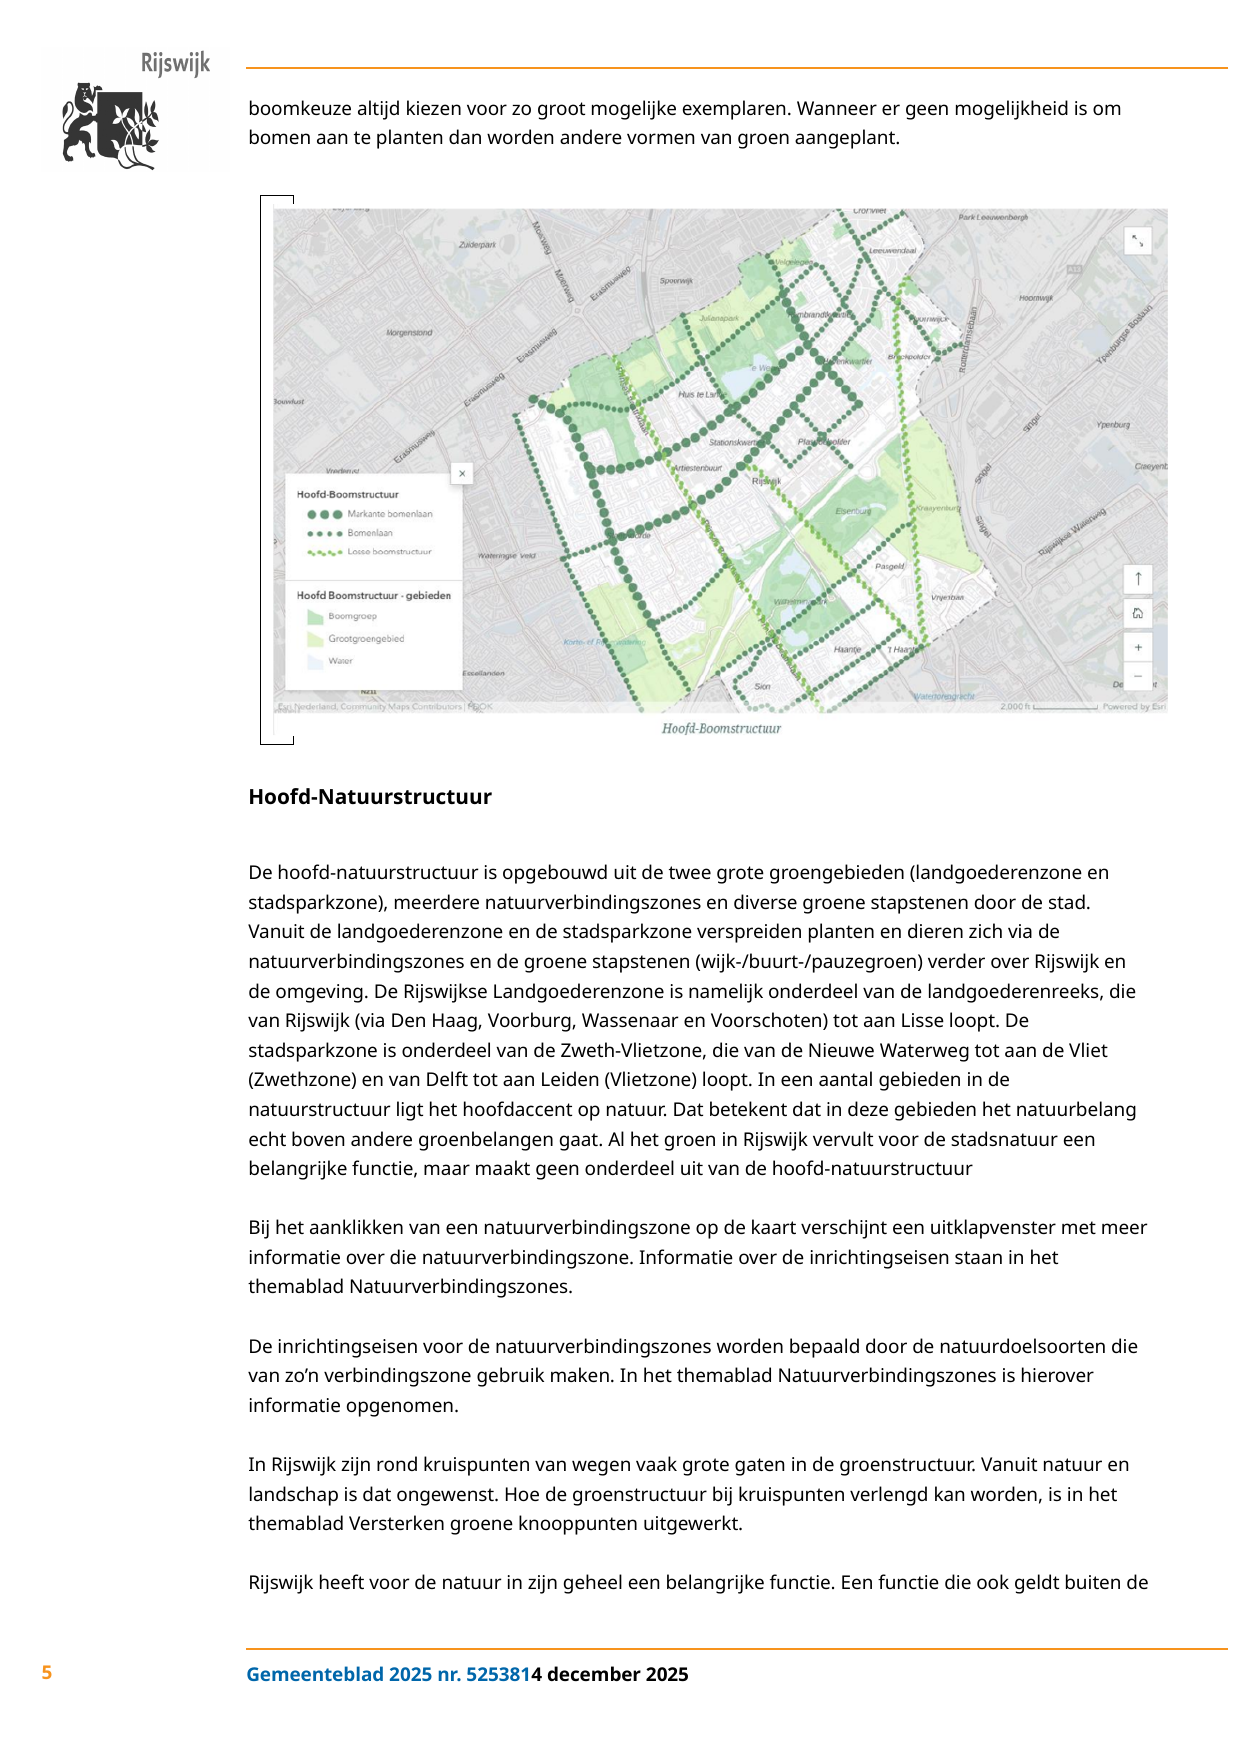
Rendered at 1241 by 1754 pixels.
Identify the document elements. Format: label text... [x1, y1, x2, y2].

text Rijswijk heeft voor de natuur in zijn geheel een belangrijke functie. Een functie die ook geldt buiten de [248, 1569, 1152, 1595]
text Bij het aanklikken van een natuurverbindingszone op de kaart verschijnt een uitklapvenster met meer informatie over die natuurverbindingszone. Informatie over de inrichtingseisen staan in het themablad Natuurverbindingszones. [248, 1214, 1152, 1299]
text Hoofd-Natuurstructuur [248, 782, 1152, 810]
picture [41, 47, 231, 172]
picture [268, 204, 1173, 736]
text De inrichtingseisen voor de natuurverbindingszones worden bepaald door de natuurdoelsoorten die van zo’n verbindingszone gebruik maken. In het themablad Natuurverbindingszones is hierover informatie opgenomen. [248, 1333, 1152, 1418]
text In Rijswijk zijn rond kruispunten van wegen vaak grote gaten in de groenstructuur. Vanuit natuur en landschap is dat ongewenst. Hoe de groenstructuur bij kruispunten verlengd kan worden, is in het themablad Versterken groene knooppunten uitgewerkt. [248, 1451, 1152, 1536]
text boomkeuze altijd kiezen voor zo groot mogelijke exemplaren. Wanneer er geen mogelijkheid is om bomen aan te planten dan worden andere vormen van groen aangeplant. [248, 95, 1152, 150]
text De hoofd-natuurstructuur is opgebouwd uit de twee grote groengebieden (landgoederenzone en stadsparkzone), meerdere natuurverbindingszones en diverse groene stapstenen door de stad. Vanuit de landgoederenzone en de stadsparkzone verspreiden planten en dieren zich via de natuurverbindingszones en de groene stapstenen (wijk-/buurt-/pauzegroen) verder over Rijswijk en de omgeving. De Rijswijkse Landgoederenzone is namelijk onderdeel van de landgoederenreeks, die van Rijswijk (via Den Haag, Voorburg, Wassenaar en Voorschoten) tot aan Lisse loopt. De stadsparkzone is onderdeel van de Zweth-Vlietzone, die van de Nieuwe Waterweg tot aan de Vliet (Zwethzone) en van Delft tot aan Leiden (Vlietzone) loopt. In een aantal gebieden in de natuurstructuur ligt het hoofdaccent op natuur. Dat betekent dat in deze gebieden het natuurbelang echt boven andere groenbelangen gaat. Al het groen in Rijswijk vervult voor de stadsnatuur een belangrijke functie, maar maakt geen onderdeel uit van de hoofd-natuurstructuur [248, 859, 1152, 1181]
